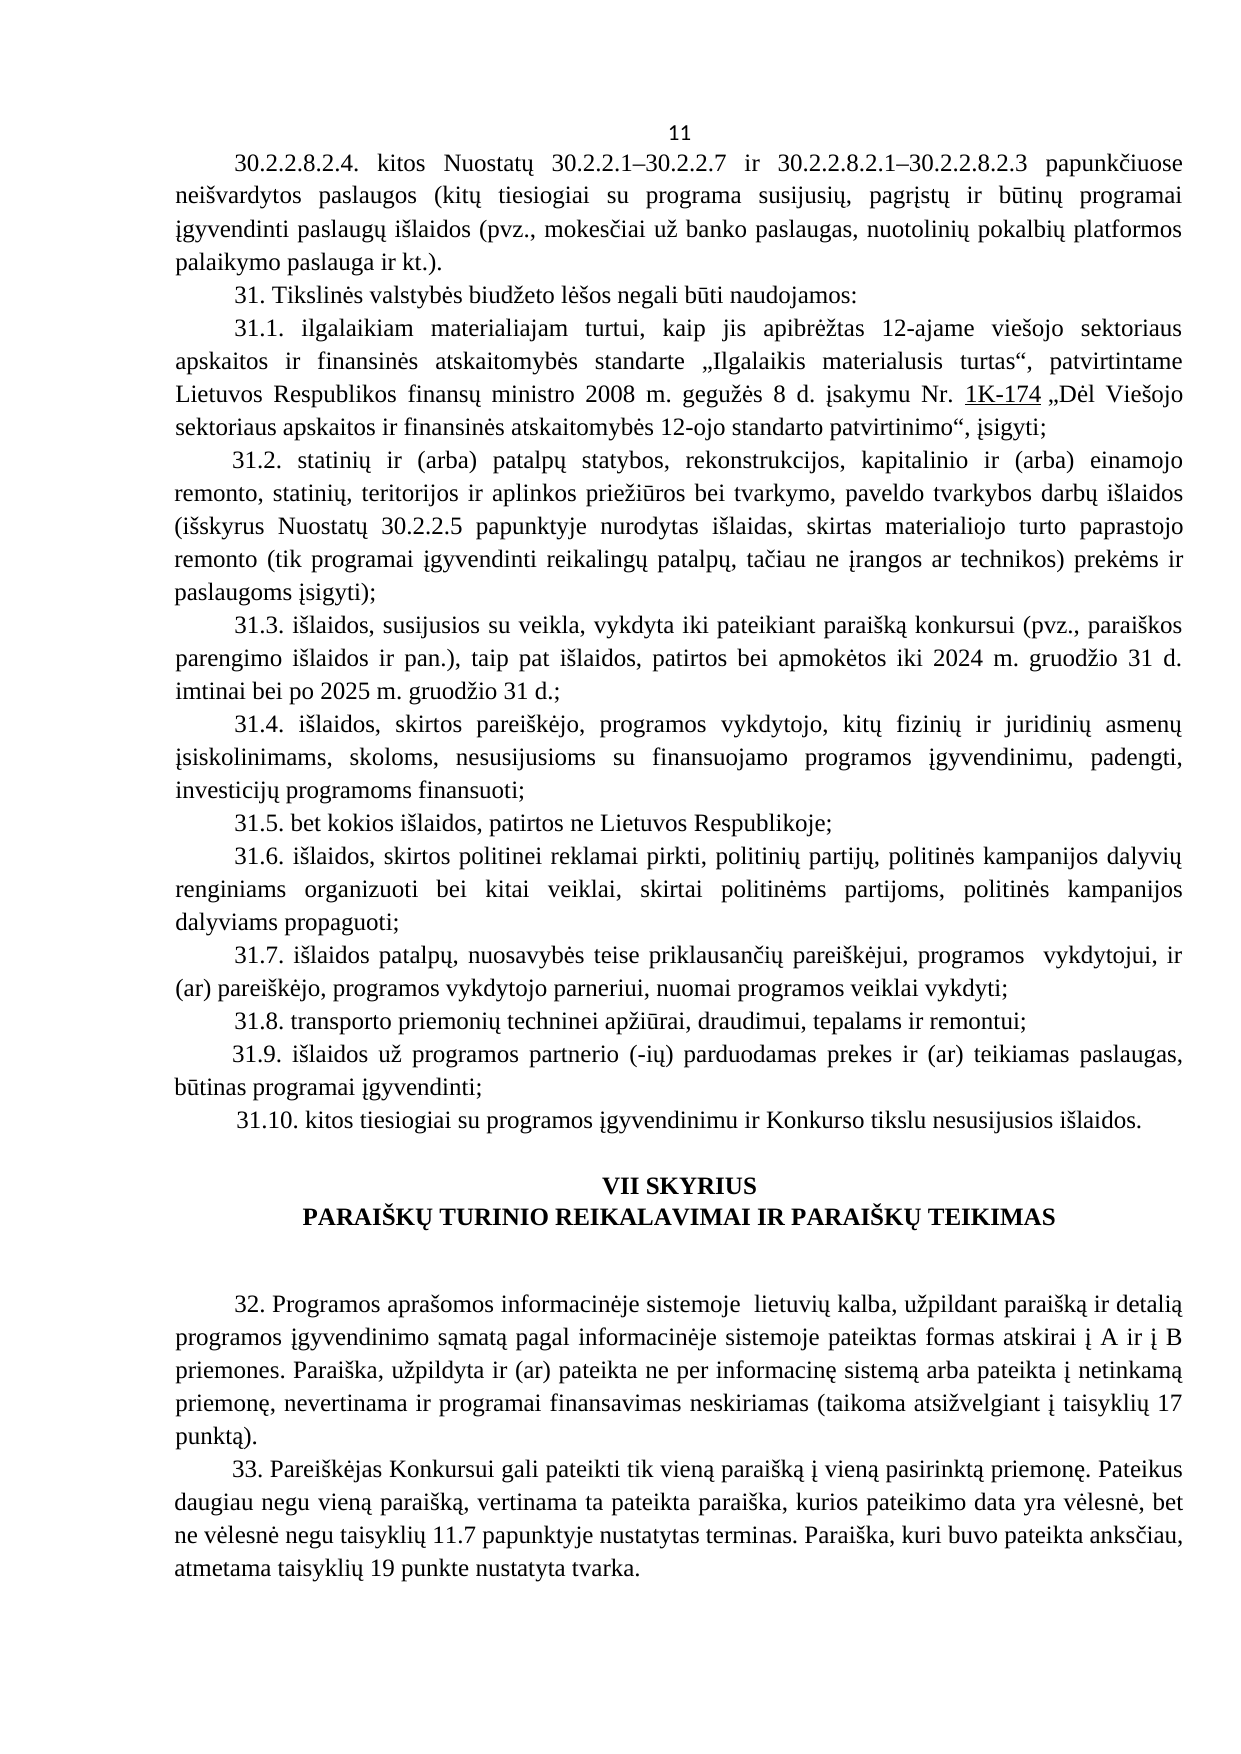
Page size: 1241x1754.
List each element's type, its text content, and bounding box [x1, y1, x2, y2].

text 31.7. išlaidos patalpų, nuosavybės teise priklausančių pareiškėjui, programos vykdytojui, ir (ar) pareiškėjo, programos vykdytojo parneriui, nuomai programos veiklai vykdyti; [175, 940, 1183, 1002]
text 31.6. išlaidos, skirtos politinei reklamai pirkti, politinių partijų, politinės kampanijos dalyvių renginiams organizuoti bei kitai veiklai, skirtai politinėms partijoms, politinės kampanijos dalyviams propaguoti; [175, 841, 1183, 936]
text 31.5. bet kokios išlaidos, patirtos ne Lietuvos Respublikoje; [175, 808, 1183, 837]
text 33. Pareiškėjas Konkursui gali pateikti tik vieną paraišką į vieną pasirinktą priemonę. Pateikus daugiau negu vieną paraišką, vertinama ta pateikta paraiška, kurios pateikimo data yra vėlesnė, bet ne vėlesnė negu taisyklių 11.7 papunktyje nustatytas terminas. Paraiška, kuri buvo pateikta anksčiau, atmetama taisyklių 19 punkte nustatyta tvarka. [174, 1454, 1184, 1582]
text 31.1. ilgalaikiam materialiajam turtui, kaip jis apibrėžtas 12-ajame viešojo sektoriaus apskaitos ir finansinės atskaitomybės standarte „Ilgalaikis materialusis turtas“, patvirtintame Lietuvos Respublikos finansų ministro 2008 m. gegužės 8 d. įsakymu Nr. 1K-174 „Dėl Viešojo sektoriaus apskaitos ir finansinės atskaitomybės 12-ojo standarto patvirtinimo“, įsigyti; [175, 313, 1183, 441]
text 31.10. kitos tiesiogiai su programos įgyvendinimu ir Konkurso tikslu nesusijusios išlaidos. [207, 1105, 1183, 1134]
text 31.4. išlaidos, skirtos pareiškėjo, programos vykdytojo, kitų fizinių ir juridinių asmenų įsiskolinimams, skoloms, nesusijusioms su finansuojamo programos įgyvendinimu, padengti, investicijų programoms finansuoti; [175, 709, 1183, 804]
text 31.8. transporto priemonių techninei apžiūrai, draudimui, tepalams ir remontui; [175, 1006, 1183, 1035]
text 31. Tikslinės valstybės biudžeto lėšos negali būti naudojamos: [175, 280, 1183, 308]
text VII SKYRIUS [177, 1171, 1181, 1200]
text 30.2.2.8.2.4. kitos Nuostatų 30.2.2.1–30.2.2.7 ir 30.2.2.8.2.1–30.2.2.8.2.3 papunkčiuose neišvardytos paslaugos (kitų tiesiogiai su programa susijusių, pagrįstų ir būtinų programai įgyvendinti paslaugų išlaidos (pvz., mokesčiai už banko paslaugas, nuotolinių pokalbių platformos palaikymo paslauga ir kt.). [175, 148, 1183, 275]
text 31.2. statinių ir (arba) patalpų statybos, rekonstrukcijos, kapitalinio ir (arba) einamojo remonto, statinių, teritorijos ir aplinkos priežiūros bei tvarkymo, paveldo tvarkybos darbų išlaidos (išskyrus Nuostatų 30.2.2.5 papunktyje nurodytas išlaidas, skirtas materialiojo turto paprastojo remonto (tik programai įgyvendinti reikalingų patalpų, tačiau ne įrangos ar technikos) prekėms ir paslaugoms įsigyti); [174, 445, 1184, 606]
text 32. Programos aprašomos informacinėje sistemoje lietuvių kalba, užpildant paraišką ir detalią programos įgyvendinimo sąmatą pagal informacinėje sistemoje pateiktas formas atskirai į A ir į B priemones. Paraiška, užpildyta ir (ar) pateikta ne per informacinę sistemą arba pateikta į netinkamą priemonę, nevertinama ir programai finansavimas neskiriamas (taikoma atsižvelgiant į taisyklių 17 punktą). [175, 1289, 1183, 1450]
text PARAIŠKŲ TURINIO REIKALAVIMAI IR PARAIŠKŲ TEIKIMAS [177, 1202, 1181, 1231]
text 31.9. išlaidos už programos partnerio (-ių) parduodamas prekes ir (ar) teikiamas paslaugas, būtinas programai įgyvendinti; [174, 1039, 1184, 1101]
text 31.3. išlaidos, susijusios su veikla, vykdyta iki pateikiant paraišką konkursui (pvz., paraiškos parengimo išlaidos ir pan.), taip pat išlaidos, patirtos bei apmokėtos iki 2024 m. gruodžio 31 d. imtinai bei po 2025 m. gruodžio 31 d.; [175, 610, 1183, 705]
